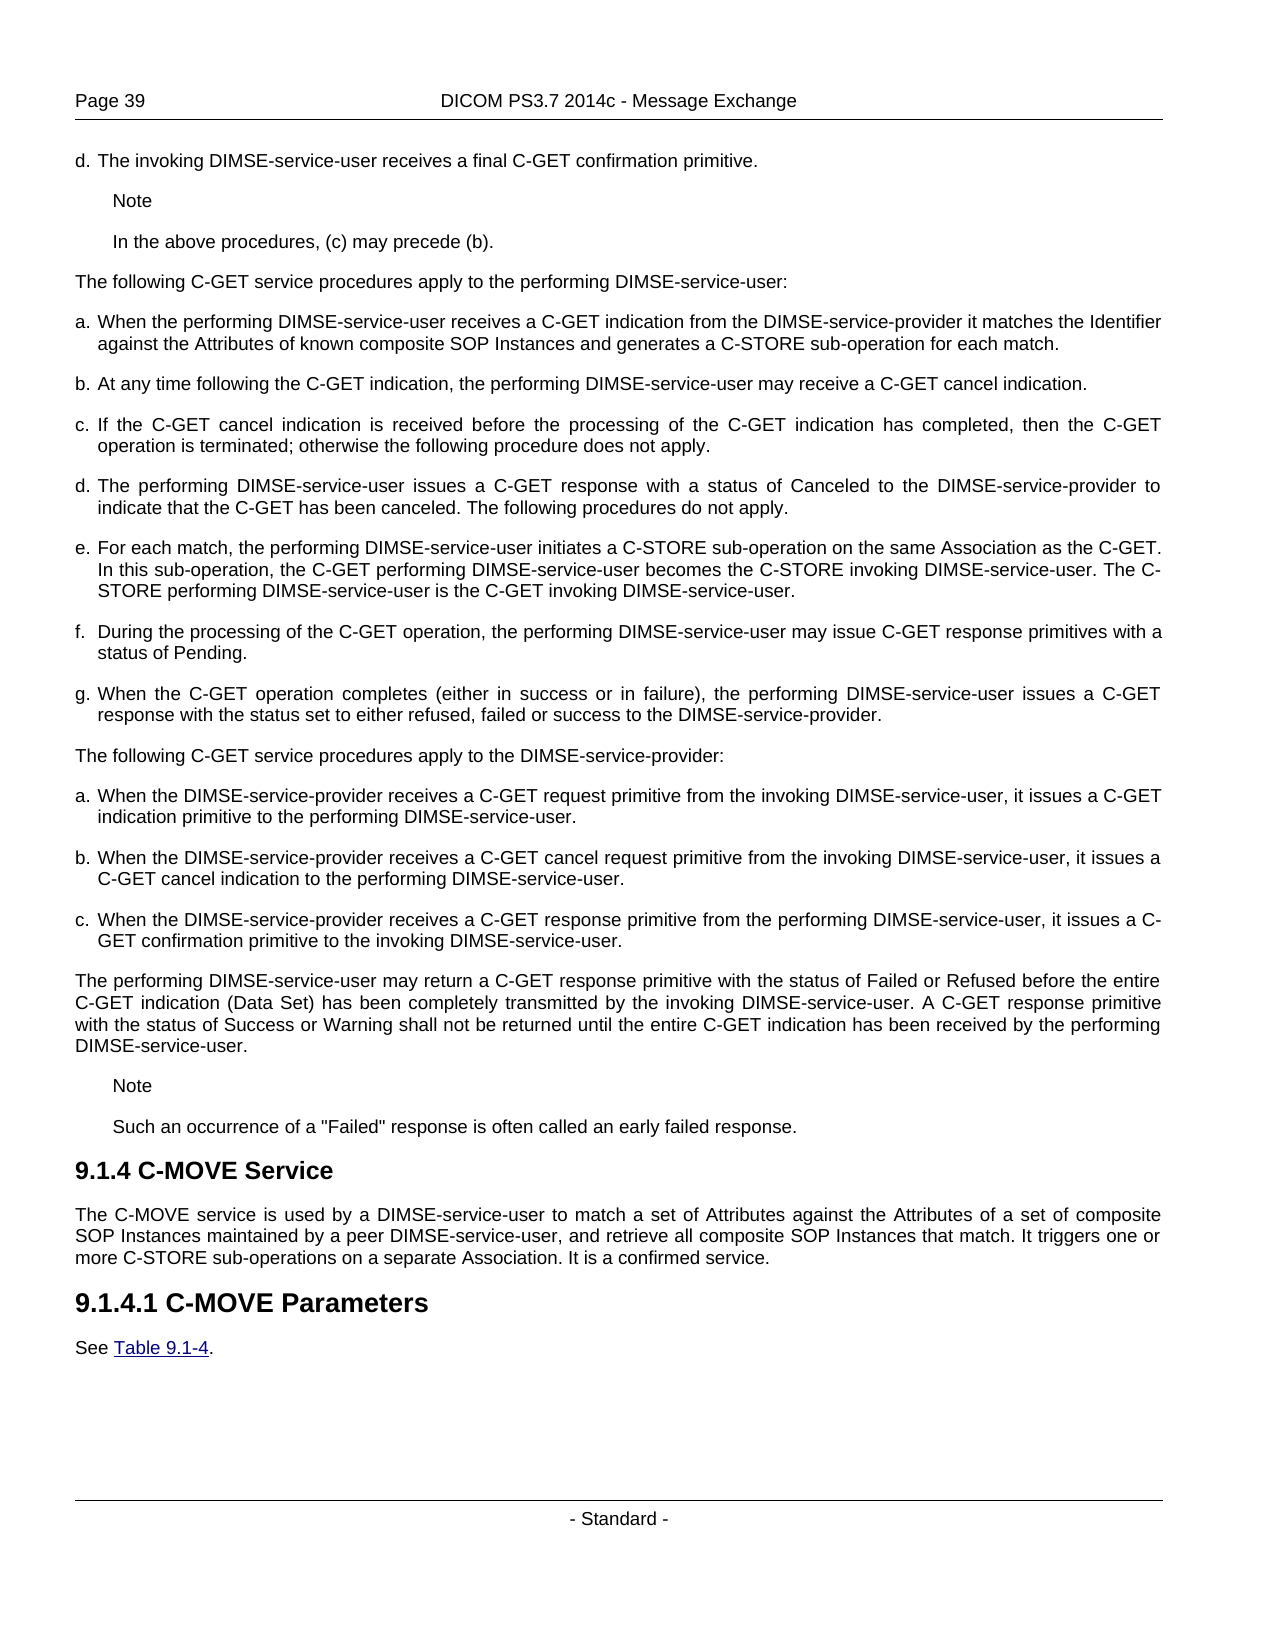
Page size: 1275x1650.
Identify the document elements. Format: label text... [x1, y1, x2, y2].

list The invoking DIMSE-service-user receives a final C-GET confirmation primitive. [75, 150, 1162, 172]
text The following C-GET service procedures apply to the performing DIMSE-service-user: [75, 271, 1162, 292]
text 9.1.4 C-MOVE Service [75, 1156, 1162, 1185]
list The performing DIMSE-service-user issues a C-GET response with a status of Canceled to the DIMSE-service-provider to indicate that the C-GET has been canceled. The following procedures do not apply. [75, 475, 1162, 518]
text See Table 9.1-4. [75, 1337, 1162, 1358]
text In the above procedures, (c) may precede (b). [112, 231, 1125, 252]
list If the C-GET cancel indication is received before the processing of the C-GET indication has completed, then the C-GET operation is terminated; otherwise the following procedure does not apply. [75, 413, 1162, 457]
list When the C-GET operation completes (either in success or in failure), the performing DIMSE-service-user issues a C-GET response with the status set to either refused, failed or success to the DIMSE-service-provider. [75, 682, 1162, 726]
list When the DIMSE-service-provider receives a C-GET response primitive from the performing DIMSE-service-user, it issues a C-GET confirmation primitive to the invoking DIMSE-service-user. [75, 908, 1162, 952]
text Note [112, 1075, 1125, 1097]
text The C-MOVE service is used by a DIMSE-service-user to match a set of Attributes against the Attributes of a set of composite SOP Instances maintained by a peer DIMSE-service-user, and retrieve all composite SOP Instances that match. It triggers one or more C-STORE sub-operations on a separate Association. It is a confirmed service. [75, 1203, 1162, 1268]
list When the DIMSE-service-provider receives a C-GET cancel request primitive from the invoking DIMSE-service-user, it issues a C-GET cancel indication to the performing DIMSE-service-user. [75, 847, 1162, 890]
list When the DIMSE-service-provider receives a C-GET request primitive from the invoking DIMSE-service-user, it issues a C-GET indication primitive to the performing DIMSE-service-user. [75, 785, 1162, 828]
text 9.1.4.1 C-MOVE Parameters [75, 1287, 1162, 1318]
list At any time following the C-GET indication, the performing DIMSE-service-user may receive a C-GET cancel indication. [75, 373, 1162, 395]
text The performing DIMSE-service-user may return a C-GET response primitive with the status of Failed or Refused before the entire C-GET indication (Data Set) has been completely transmitted by the invoking DIMSE-service-user. A C-GET response primitive with the status of Success or Warning shall not be returned until the entire C-GET indication has been received by the performing DIMSE-service-user. [75, 970, 1162, 1057]
text Note [112, 190, 1125, 212]
list For each match, the performing DIMSE-service-user initiates a C-STORE sub-operation on the same Association as the C-GET. In this sub-operation, the C-GET performing DIMSE-service-user becomes the C-STORE invoking DIMSE-service-user. The C-STORE performing DIMSE-service-user is the C-GET invoking DIMSE-service-user. [75, 537, 1162, 602]
text The following C-GET service procedures apply to the DIMSE-service-provider: [75, 744, 1162, 766]
text Such an occurrence of a "Failed" response is often called an early failed response. [112, 1116, 1125, 1137]
list During the processing of the C-GET operation, the performing DIMSE-service-user may issue C-GET response primitives with a status of Pending. [75, 621, 1162, 664]
list When the performing DIMSE-service-user receives a C-GET indication from the DIMSE-service-provider it matches the Identifier against the Attributes of known composite SOP Instances and generates a C-STORE sub-operation for each match. [75, 311, 1162, 354]
